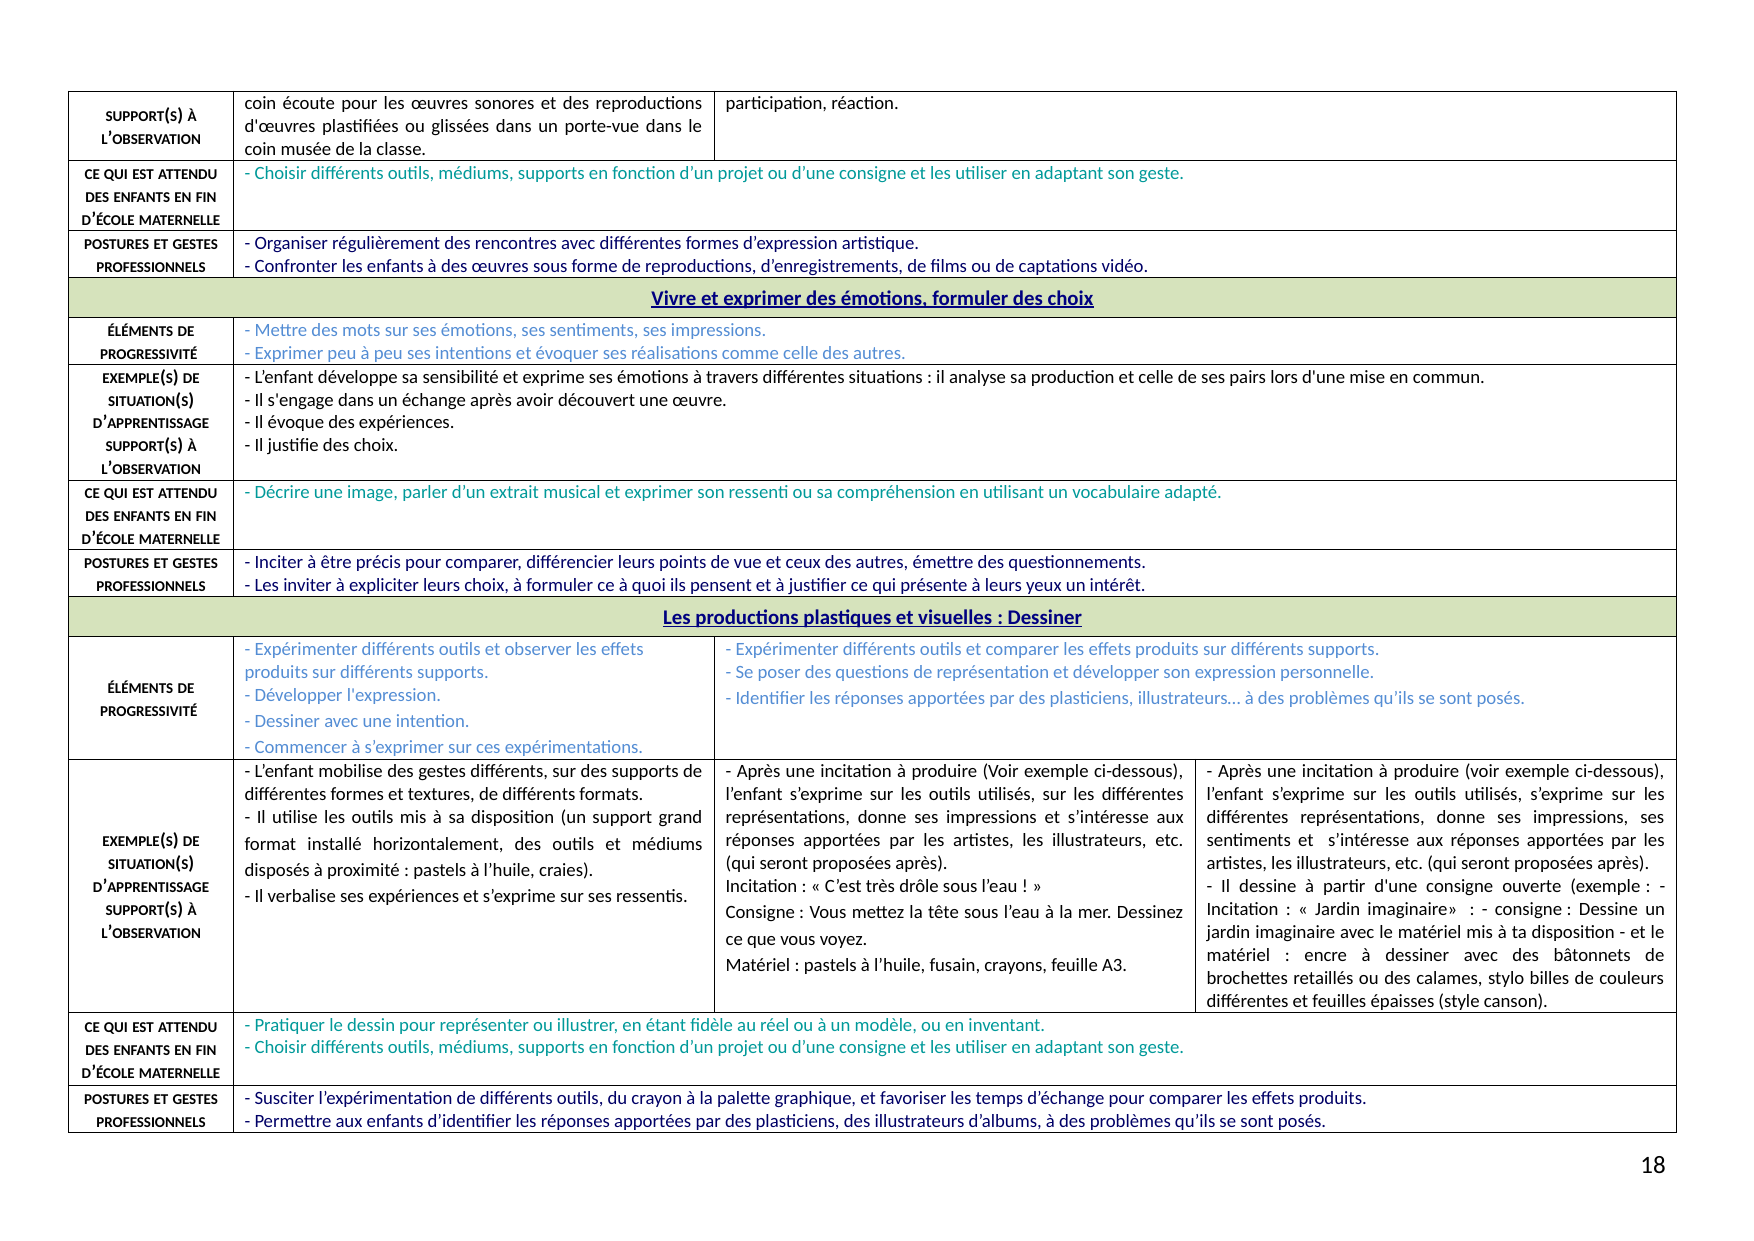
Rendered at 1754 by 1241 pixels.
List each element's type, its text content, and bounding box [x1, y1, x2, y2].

table_cell support(s) à l’observation [69, 92, 233, 160]
table_cell - Décrire une image, parler d’un extrait musical et exprimer son ressenti ou sa compréhension en utilisant un vocabulaire adapté. [234, 481, 1676, 549]
table_cell - L’enfant développe sa sensibilité et exprime ses émotions à travers différentes situations : il analyse sa production et celle de ses pairs lors d'une mise en commun. - Il s'engage dans un échange après avoir découvert une œuvre. - Il évoque des expériences. - Il justifie des choix. [234, 365, 1676, 479]
table_cell - Après une incitation à produire (Voir exemple ci-dessous), l’enfant s’exprime sur les outils utilisés, sur les différentes représentations, donne ses impressions et s’intéresse aux réponses apportées par les artistes, les illustrateurs, etc. (qui seront proposées après). Incitation : « C’est très drôle sous l’eau ! » Consigne : Vous mettez la tête sous l’eau à la mer. Dessinez ce que vous voyez. Matériel : pastels à l’huile, fusain, crayons, feuille A3. [715, 760, 1195, 1012]
table_cell éléments de progressivité [69, 318, 233, 364]
table_cell - Après une incitation à produire (voir exemple ci-dessous), l’enfant s’exprime sur les outils utilisés, s’exprime sur les différentes représentations, donne ses impressions, ses sentiments et s’intéresse aux réponses apportées par les artistes, les illustrateurs, etc. (qui seront proposées après). - Il dessine à partir d'une consigne ouverte (exemple : - Incitation : « Jardin imaginaire» : - consigne : Dessine un jardin imaginaire avec le matériel mis à ta disposition - et le matériel : encre à dessiner avec des bâtonnets de brochettes retaillés ou des calames, stylo billes de couleurs différentes et feuilles épaisses (style canson). [1196, 760, 1676, 1012]
table_cell - Expérimenter différents outils et observer les effets produits sur différents supports. - Développer l'expression. - Dessiner avec une intention. - Commencer à s’exprimer sur ces expérimentations. [234, 637, 714, 759]
table_cell - Expérimenter différents outils et comparer les effets produits sur différents supports. - Se poser des questions de représentation et développer son expression personnelle. - Identifier les réponses apportées par des plasticiens, illustrateurs… à des problèmes qu’ils se sont posés. [715, 637, 1676, 759]
table_cell exemple(s) de situation(s) d’apprentissage support(s) à l’observation [69, 365, 233, 479]
table_cell - Pratiquer le dessin pour représenter ou illustrer, en étant fidèle au réel ou à un modèle, ou en inventant. - Choisir différents outils, médiums, supports en fonction d’un projet ou d’une consigne et les utiliser en adaptant son geste. [234, 1013, 1676, 1085]
table_cell ce qui est attendu des enfants en fin d’école maternelle [69, 481, 233, 549]
table_cell ce qui est attendu des enfants en fin d’école maternelle [69, 1013, 233, 1085]
table_cell exemple(s) de situation(s) d’apprentissage support(s) à l’observation [69, 760, 233, 1012]
table_cell - Inciter à être précis pour comparer, différencier leurs points de vue et ceux des autres, émettre des questionnements. - Les inviter à expliciter leurs choix, à formuler ce à quoi ils pensent et à justifier ce qui présente à leurs yeux un intérêt. [234, 550, 1676, 596]
table_cell - Mettre des mots sur ses émotions, ses sentiments, ses impressions. - Exprimer peu à peu ses intentions et évoquer ses réalisations comme celle des autres. [234, 318, 1676, 364]
table_cell - Susciter l’expérimentation de différents outils, du crayon à la palette graphique, et favoriser les temps d’échange pour comparer les effets produits. - Permettre aux enfants d’identifier les réponses apportées par des plasticiens, des illustrateurs d’albums, à des problèmes qu’ils se sont posés. [234, 1086, 1676, 1132]
table_cell - Choisir différents outils, médiums, supports en fonction d’un projet ou d’une consigne et les utiliser en adaptant son geste. [234, 161, 1676, 230]
table_cell coin écoute pour les œuvres sonores et des reproductions d'œuvres plastifiées ou glissées dans un porte-vue dans le coin musée de la classe. [234, 92, 714, 160]
table_cell participation, réaction. [715, 92, 1676, 160]
table_cell postures et gestes professionnels [69, 1086, 233, 1132]
table_cell ce qui est attendu des enfants en fin d’école maternelle [69, 161, 233, 230]
table_cell éléments de progressivité [69, 637, 233, 759]
table_cell Vivre et exprimer des émotions, formuler des choix [69, 278, 1676, 317]
table_cell postures et gestes professionnels [69, 550, 233, 596]
table_cell - Organiser régulièrement des rencontres avec différentes formes d’expression artistique. - Confronter les enfants à des œuvres sous forme de reproductions, d’enregistrements, de films ou de captations vidéo. [234, 231, 1676, 277]
table_cell Les productions plastiques et visuelles : Dessiner [69, 597, 1676, 636]
table_cell - L’enfant mobilise des gestes différents, sur des supports de différentes formes et textures, de différents formats. - Il utilise les outils mis à sa disposition (un support grand format installé horizontalement, des outils et médiums disposés à proximité : pastels à l’huile, craies). - Il verbalise ses expériences et s’exprime sur ses ressentis. [234, 760, 714, 1012]
table_cell postures et gestes professionnels [69, 231, 233, 277]
